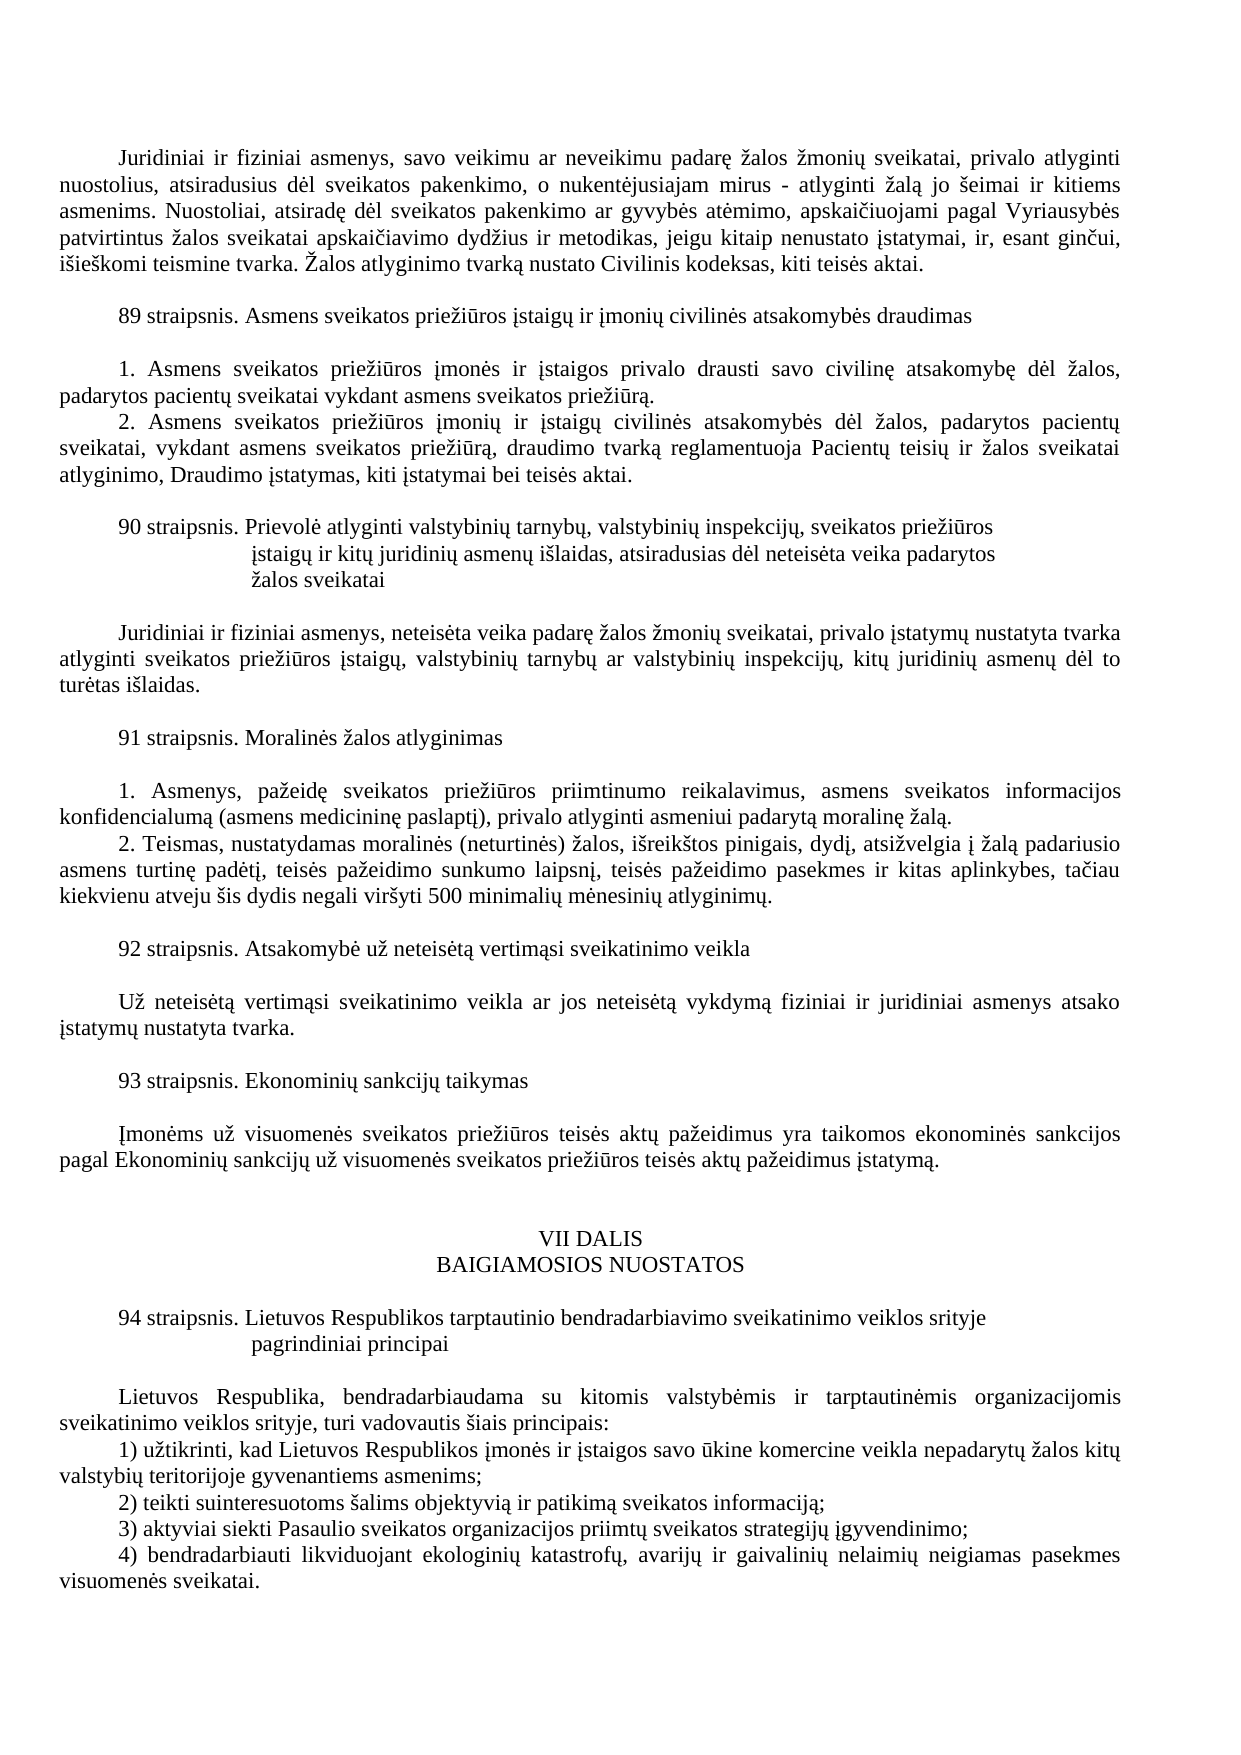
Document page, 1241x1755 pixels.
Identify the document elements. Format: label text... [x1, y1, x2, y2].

text 1. Asmenys, pažeidę sveikatos priežiūros priimtinumo reikalavimus, asmens sveikatos informacijos konfidencialumą (asmens medicininę paslaptį), privalo atlyginti asmeniui padarytą moralinę žalą. [59, 777, 1122, 830]
text pagrindiniai principai [251, 1330, 1122, 1357]
text 92 straipsnis. Atsakomybė už neteisėtą vertimąsi sveikatinimo veikla [59, 935, 1122, 961]
text žalos sveikatai [251, 566, 1122, 592]
text 4) bendradarbiauti likviduojant ekologinių katastrofų, avarijų ir gaivalinių nelaimių neigiamas pasekmes visuomenės sveikatai. [59, 1541, 1122, 1594]
text įstaigų ir kitų juridinių asmenų išlaidas, atsiradusias dėl neteisėta veika padarytos [251, 540, 1122, 566]
text 1. Asmens sveikatos priežiūros įmonės ir įstaigos privalo drausti savo civilinę atsakomybę dėl žalos, padarytos pacientų sveikatai vykdant asmens sveikatos priežiūrą. [59, 355, 1122, 408]
text 94 straipsnis. Lietuvos Respublikos tarptautinio bendradarbiavimo sveikatinimo veiklos srityje [118, 1304, 1122, 1330]
text 91 straipsnis. Moralinės žalos atlyginimas [59, 724, 1122, 751]
text 1) užtikrinti, kad Lietuvos Respublikos įmonės ir įstaigos savo ūkine komercine veikla nepadarytų žalos kitų valstybių teritorijoje gyvenantiems asmenims; [59, 1436, 1122, 1488]
text 89 straipsnis. Asmens sveikatos priežiūros įstaigų ir įmonių civilinės atsakomybės draudimas [118, 303, 1122, 329]
text Juridiniai ir fiziniai asmenys, neteisėta veika padarę žalos žmonių sveikatai, privalo įstatymų nustatyta tvarka atlyginti sveikatos priežiūros įstaigų, valstybinių tarnybų ar valstybinių inspekcijų, kitų juridinių asmenų dėl to turėtas išlaidas. [59, 619, 1122, 698]
text 2) teikti suinteresuotoms šalims objektyvią ir patikimą sveikatos informaciją; [59, 1488, 1122, 1515]
text 93 straipsnis. Ekonominių sankcijų taikymas [59, 1067, 1122, 1093]
text Už neteisėtą vertimąsi sveikatinimo veikla ar jos neteisėtą vykdymą fiziniai ir juridiniai asmenys atsako įstatymų nustatyta tvarka. [59, 988, 1122, 1041]
text 90 straipsnis. Prievolė atlyginti valstybinių tarnybų, valstybinių inspekcijų, sveikatos priežiūros [118, 513, 1122, 540]
text VII DALIS [59, 1225, 1122, 1251]
text Įmonėms už visuomenės sveikatos priežiūros teisės aktų pažeidimus yra taikomos ekonominės sankcijos pagal Ekonominių sankcijų už visuomenės sveikatos priežiūros teisės aktų pažeidimus įstatymą. [59, 1119, 1122, 1172]
text 2. Asmens sveikatos priežiūros įmonių ir įstaigų civilinės atsakomybės dėl žalos, padarytos pacientų sveikatai, vykdant asmens sveikatos priežiūrą, draudimo tvarką reglamentuoja Pacientų teisių ir žalos sveikatai atlyginimo, Draudimo įstatymas, kiti įstatymai bei teisės aktai. [59, 408, 1122, 487]
text 2. Teismas, nustatydamas moralinės (neturtinės) žalos, išreikštos pinigais, dydį, atsižvelgia į žalą padariusio asmens turtinę padėtį, teisės pažeidimo sunkumo laipsnį, teisės pažeidimo pasekmes ir kitas aplinkybes, tačiau kiekvienu atveju šis dydis negali viršyti 500 minimalių mėnesinių atlyginimų. [59, 830, 1122, 909]
text BAIGIAMOSIOS NUOSTATOS [59, 1251, 1122, 1278]
text Lietuvos Respublika, bendradarbiaudama su kitomis valstybėmis ir tarptautinėmis organizacijomis sveikatinimo veiklos srityje, turi vadovautis šiais principais: [59, 1383, 1122, 1436]
text 3) aktyviai siekti Pasaulio sveikatos organizacijos priimtų sveikatos strategijų įgyvendinimo; [59, 1515, 1122, 1541]
text Juridiniai ir fiziniai asmenys, savo veikimu ar neveikimu padarę žalos žmonių sveikatai, privalo atlyginti nuostolius, atsiradusius dėl sveikatos pakenkimo, o nukentėjusiajam mirus - atlyginti žalą jo šeimai ir kitiems asmenims. Nuostoliai, atsiradę dėl sveikatos pakenkimo ar gyvybės atėmimo, apskaičiuojami pagal Vyriausybės patvirtintus žalos sveikatai apskaičiavimo dydžius ir metodikas, jeigu kitaip nenustato įstatymai, ir, esant ginčui, išieškomi teismine tvarka. Žalos atlyginimo tvarką nustato Civilinis kodeksas, kiti teisės aktai. [59, 144, 1122, 276]
